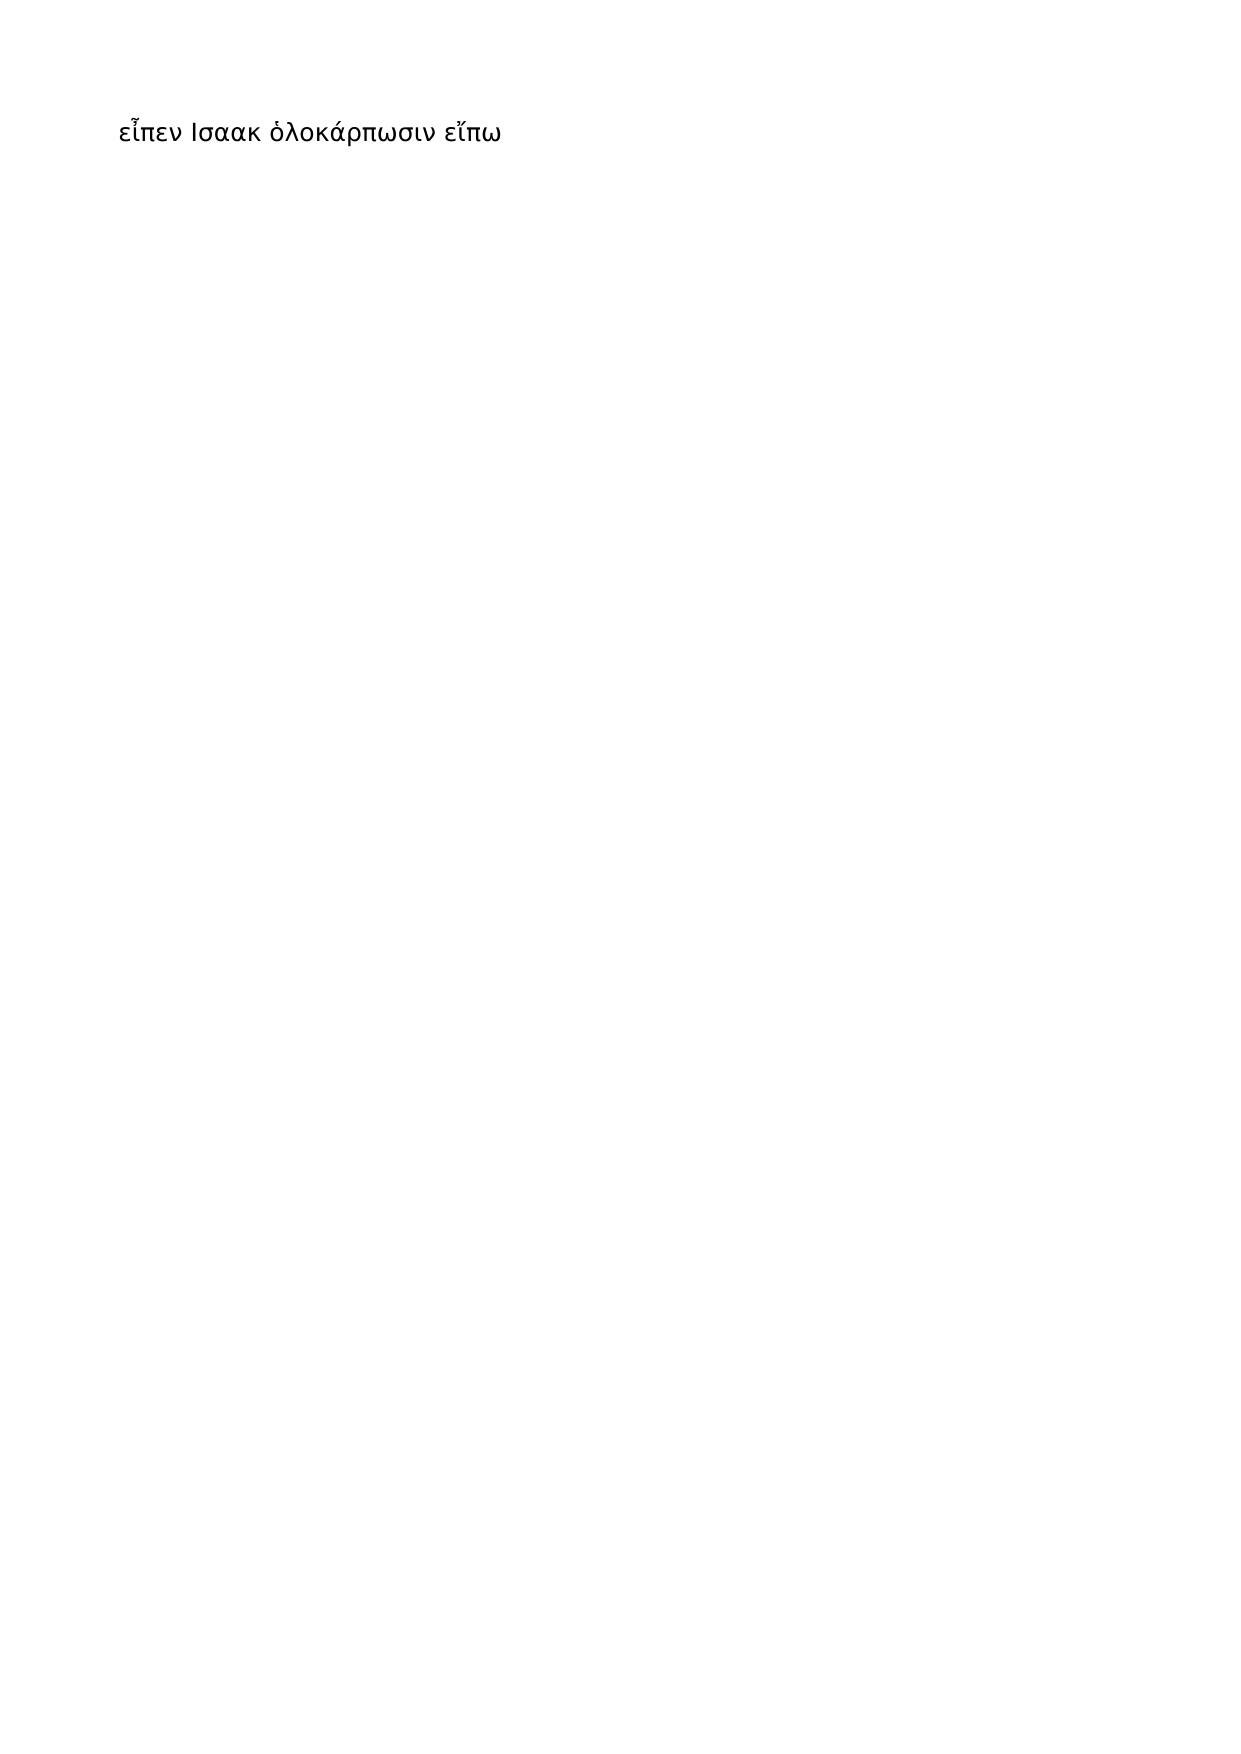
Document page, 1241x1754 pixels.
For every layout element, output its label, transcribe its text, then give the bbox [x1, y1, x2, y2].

text εἶπεν Ισαακ ὁλοκάρπωσιν εἴπω [118, 118, 1122, 147]
